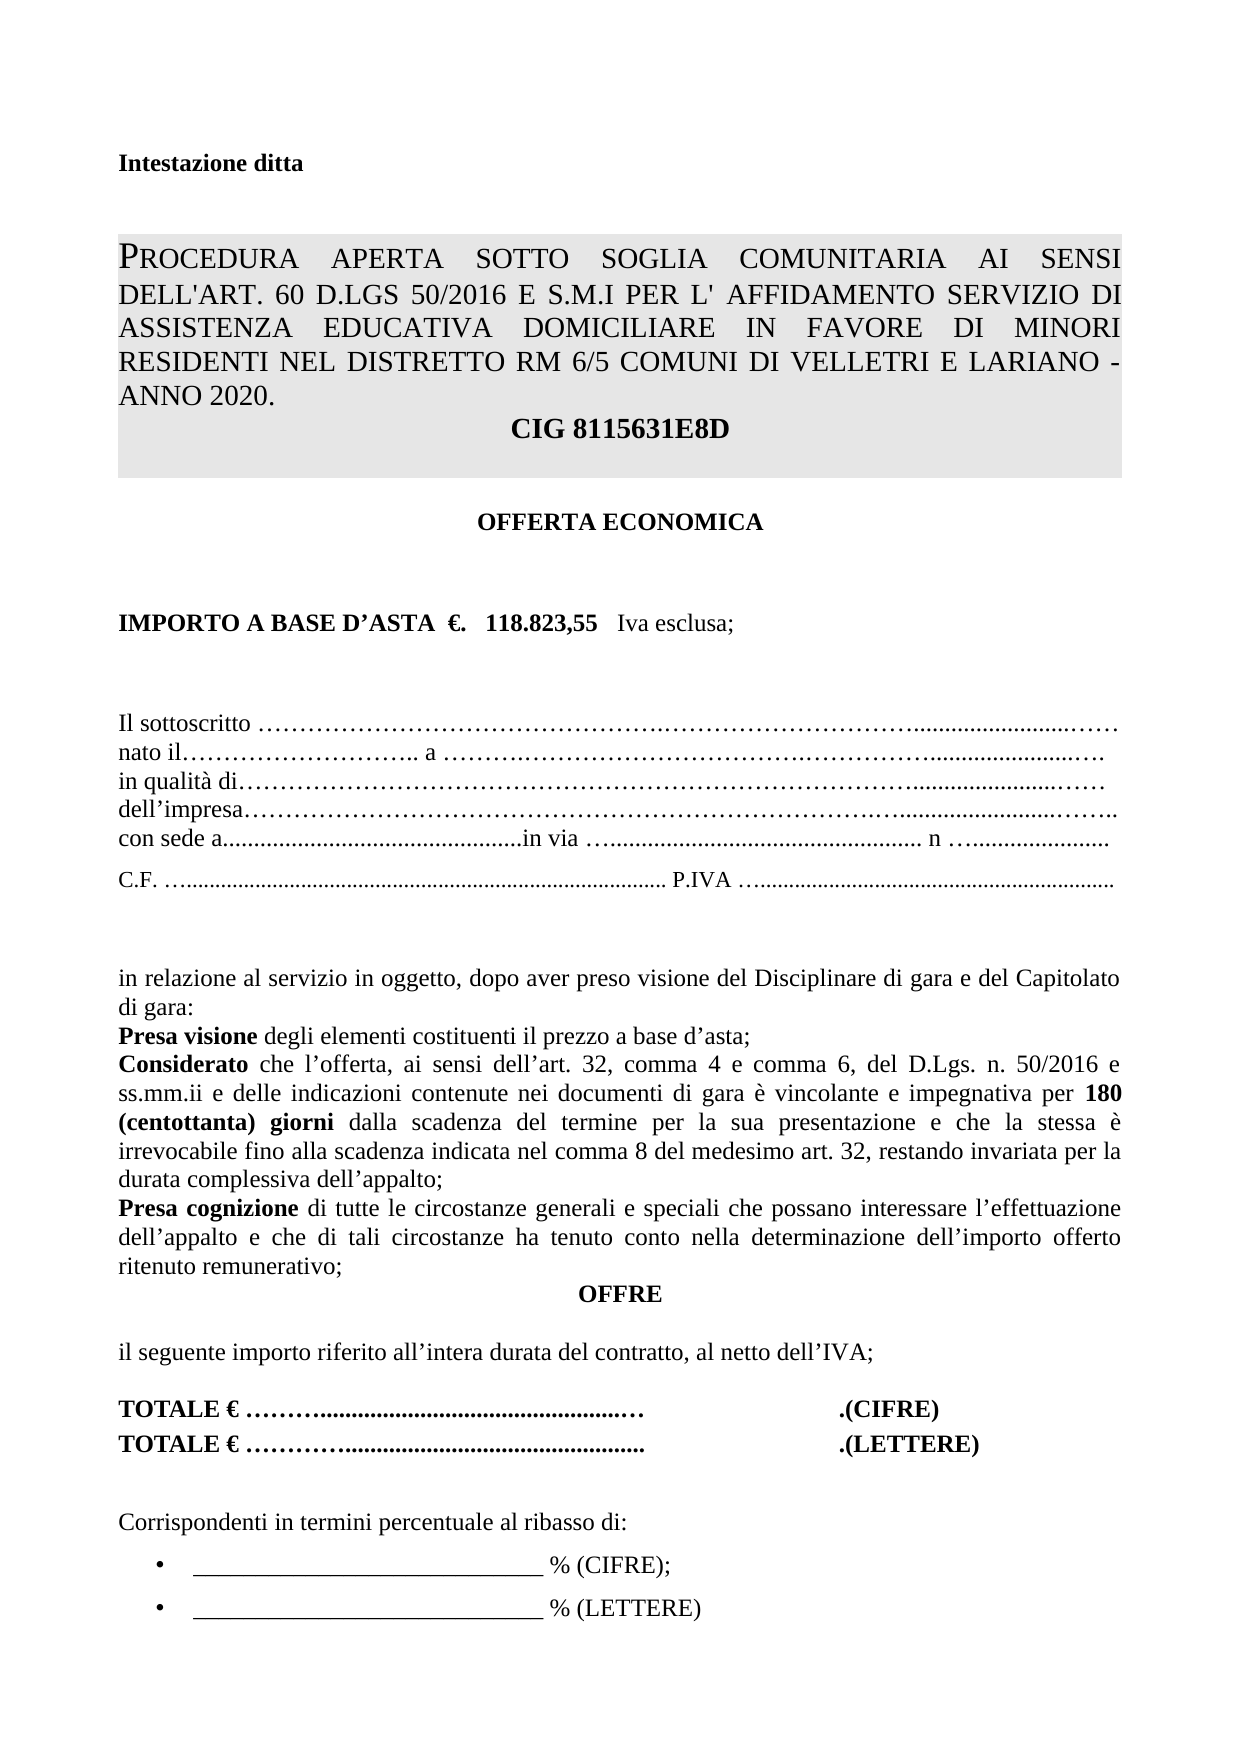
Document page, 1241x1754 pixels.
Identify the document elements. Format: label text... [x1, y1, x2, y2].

text Presa cognizione di tutte le circostanze generali e speciali che possano interessare l’effettuazione dell’appalto e che di tali circostanze ha tenuto conto nella determinazione dell’importo offerto ritenuto remunerativo; [118, 1193, 1122, 1279]
text C.F. ….................................................................................... P.IVA ….............................................................. [118, 866, 1122, 893]
text con sede a................................................in via ….................................................. n …...................... [118, 823, 1122, 852]
list ____________________________ % (CIFRE); [156, 1550, 1122, 1578]
text OFFRE [118, 1279, 1122, 1308]
text Presa visione degli elementi costituenti il prezzo a base d’asta; [118, 1021, 1122, 1049]
text il seguente importo riferito all’intera durata del contratto, al netto dell’IVA; [118, 1337, 1122, 1366]
text CIG 8115631E8D [118, 411, 1122, 445]
text nato il……………………….. a ……….…………………………….…………….......................…. [118, 737, 1122, 766]
text in relazione al servizio in oggetto, dopo aver preso visione del Disciplinare di gara e del Capitolato di gara: [118, 963, 1122, 1021]
text Corrispondenti in termini percentuale al ribasso di: [118, 1507, 1122, 1535]
text dell’impresa………………………………………………………………….….........................…….. [118, 794, 1122, 823]
text PROCEDURA APERTA SOTTO SOGLIA COMUNITARIA AI SENSI DELL'ART. 60 D.LGS 50/2016 E S.M.I PER L' AFFIDAMENTO SERVIZIO DI ASSISTENZA EDUCATIVA DOMICILIARE IN FAVORE DI MINORI RESIDENTI NEL DISTRETTO RM 6/5 COMUNI DI VELLETRI E LARIANO - ANNO 2020. [118, 234, 1122, 411]
text Considerato che l’offerta, ai sensi dell’art. 32, comma 4 e comma 6, del D.Lgs. n. 50/2016 e ss.mm.ii e delle indicazioni contenute nei documenti di gara è vincolante e impegnativa per 180 (centottanta) giorni dalla scadenza del termine per la sua presentazione e che la stessa è irrevocabile fino alla scadenza indicata nel comma 8 del medesimo art. 32, restando invariata per la durata complessiva dell’appalto; [118, 1049, 1122, 1193]
text Intestazione ditta [118, 148, 1122, 176]
text Il sottoscritto ………………………………………….………………………….........................…… [118, 708, 1122, 737]
list ____________________________ % (LETTERE) [156, 1593, 1122, 1622]
text in qualità di……………………………………………………………………….......................…… [118, 766, 1122, 794]
text TOTALE € …………................................................ .(LETTERE) [118, 1429, 1122, 1458]
text IMPORTO A BASE D’ASTA €. 118.823,55 Iva esclusa; [118, 608, 1122, 636]
text OFFERTA ECONOMICA [118, 507, 1122, 536]
text TOTALE € ………................................................… .(CIFRE) [118, 1394, 1122, 1423]
